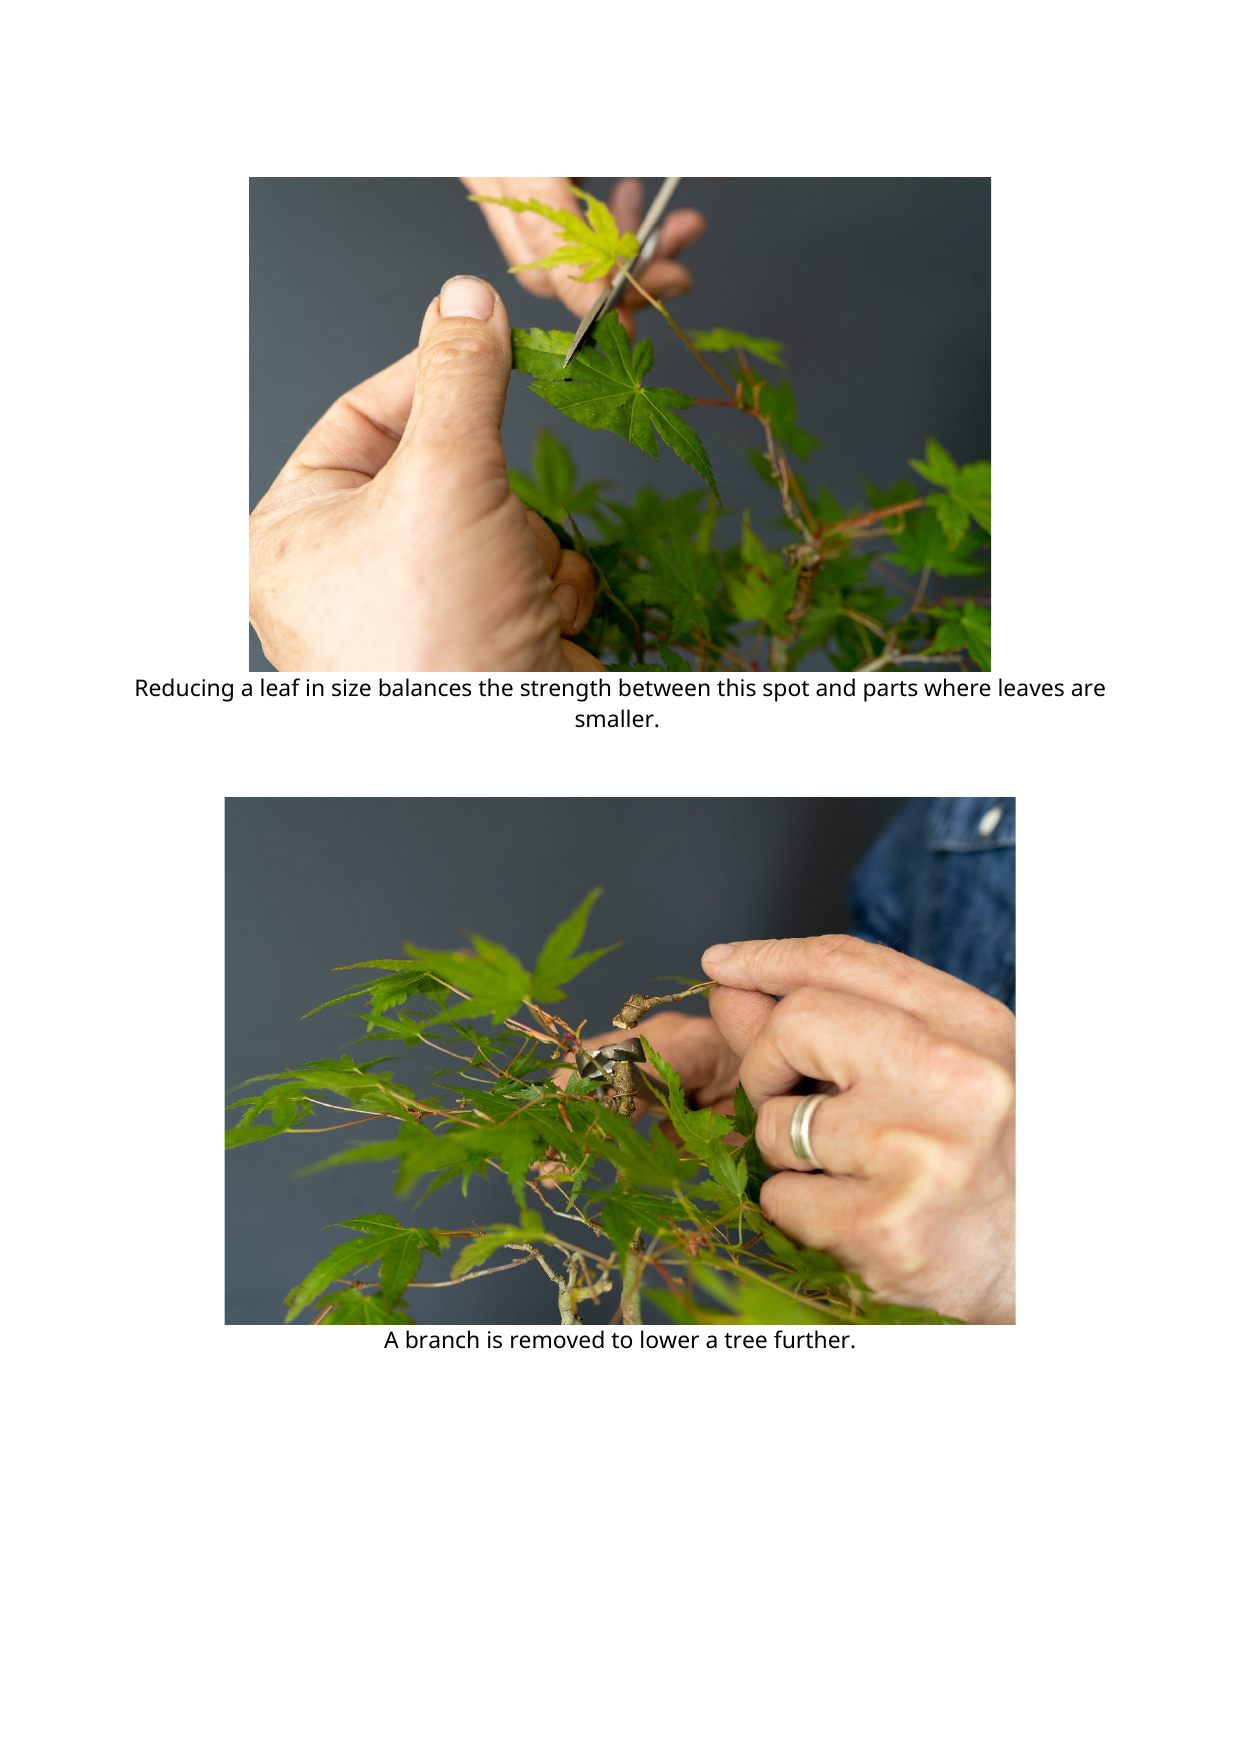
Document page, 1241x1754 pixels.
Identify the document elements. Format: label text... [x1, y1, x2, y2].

text A branch is removed to lower a tree further. [118, 1324, 1122, 1356]
text Reducing a leaf in size balances the strength between this spot and parts where leaves are smaller. [118, 672, 1122, 734]
